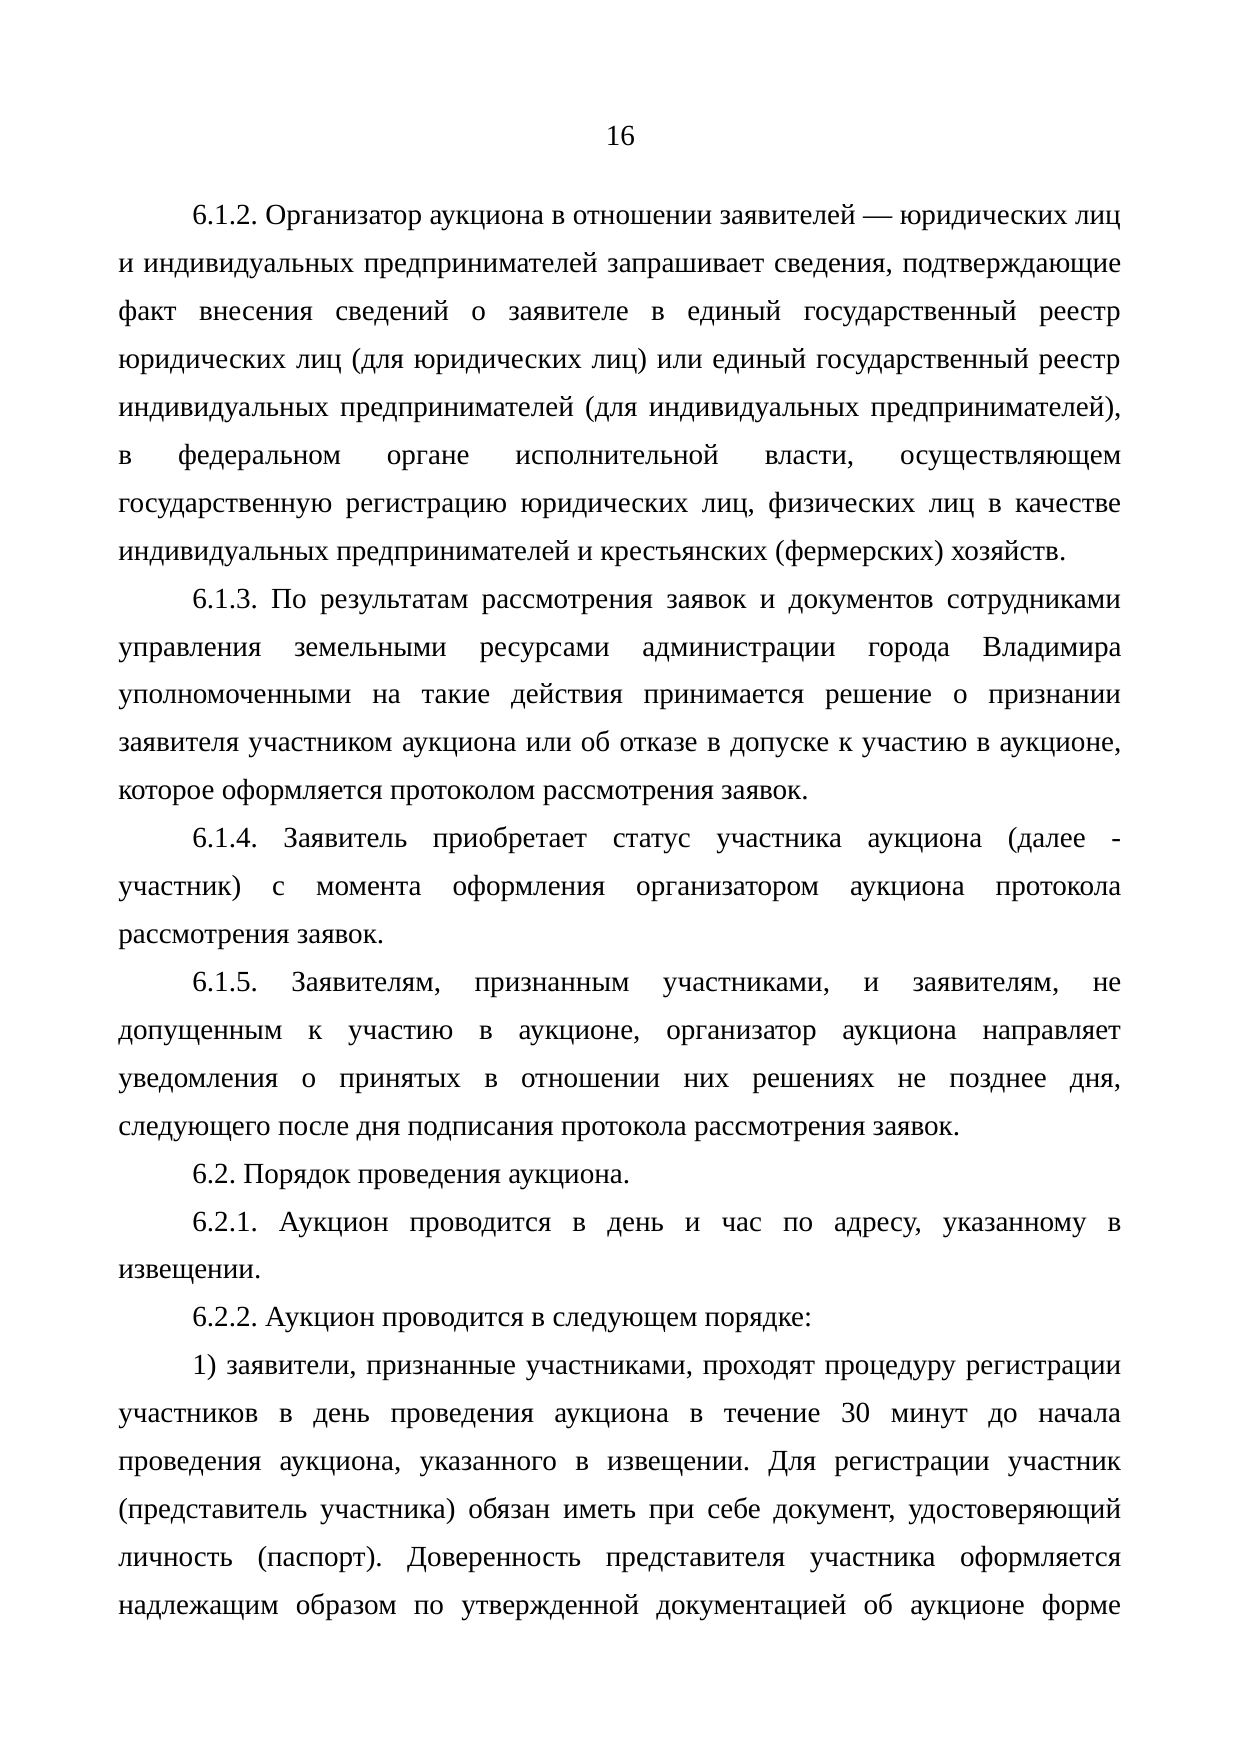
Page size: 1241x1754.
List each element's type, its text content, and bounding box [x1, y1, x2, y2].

text 6.1.3. По результатам рассмотрения заявок и документов сотрудниками управления земельными ресурсами администрации города Владимира уполномоченными на такие действия принимается решение о признании заявителя участником аукциона или об отказе в допуске к участию в аукционе, которое оформляется протоколом рассмотрения заявок. [118, 566, 1122, 806]
text 6.2. Порядок проведения аукциона. [118, 1141, 1122, 1189]
text 6.1.5. Заявителям, признанным участниками, и заявителям, не допущенным к участию в аукционе, организатор аукциона направляет уведомления о принятых в отношении них решениях не позднее дня, следующего после дня подписания протокола рассмотрения заявок. [118, 950, 1122, 1141]
text 6.2.2. Аукцион проводится в следующем порядке: [118, 1285, 1122, 1333]
text 6.1.4. Заявитель приобретает статус участника аукциона (далее - участник) с момента оформления организатором аукциона протокола рассмотрения заявок. [118, 806, 1122, 950]
text 6.1.2. Организатор аукциона в отношении заявителей — юридических лиц и индивидуальных предпринимателей запрашивает сведения, подтверждающие факт внесения сведений о заявителе в единый государственный реестр юридических лиц (для юридических лиц) или единый государственный реестр индивидуальных предпринимателей (для индивидуальных предпринимателей), в федеральном органе исполнительной власти, осуществляющем государственную регистрацию юридических лиц, физических лиц в качестве индивидуальных предпринимателей и крестьянских (фермерских) хозяйств. [118, 181, 1122, 566]
text 1) заявители, признанные участниками, проходят процедуру регистрации участников в день проведения аукциона в течение 30 минут до начала проведения аукциона, указанного в извещении. Для регистрации участник (представитель участника) обязан иметь при себе документ, удостоверяющий личность (паспорт). Доверенность представителя участника оформляется надлежащим образом по утвержденной документацией об аукционе форме [118, 1333, 1122, 1621]
text 6.2.1. Аукцион проводится в день и час по адресу, указанному в извещении. [118, 1189, 1122, 1285]
